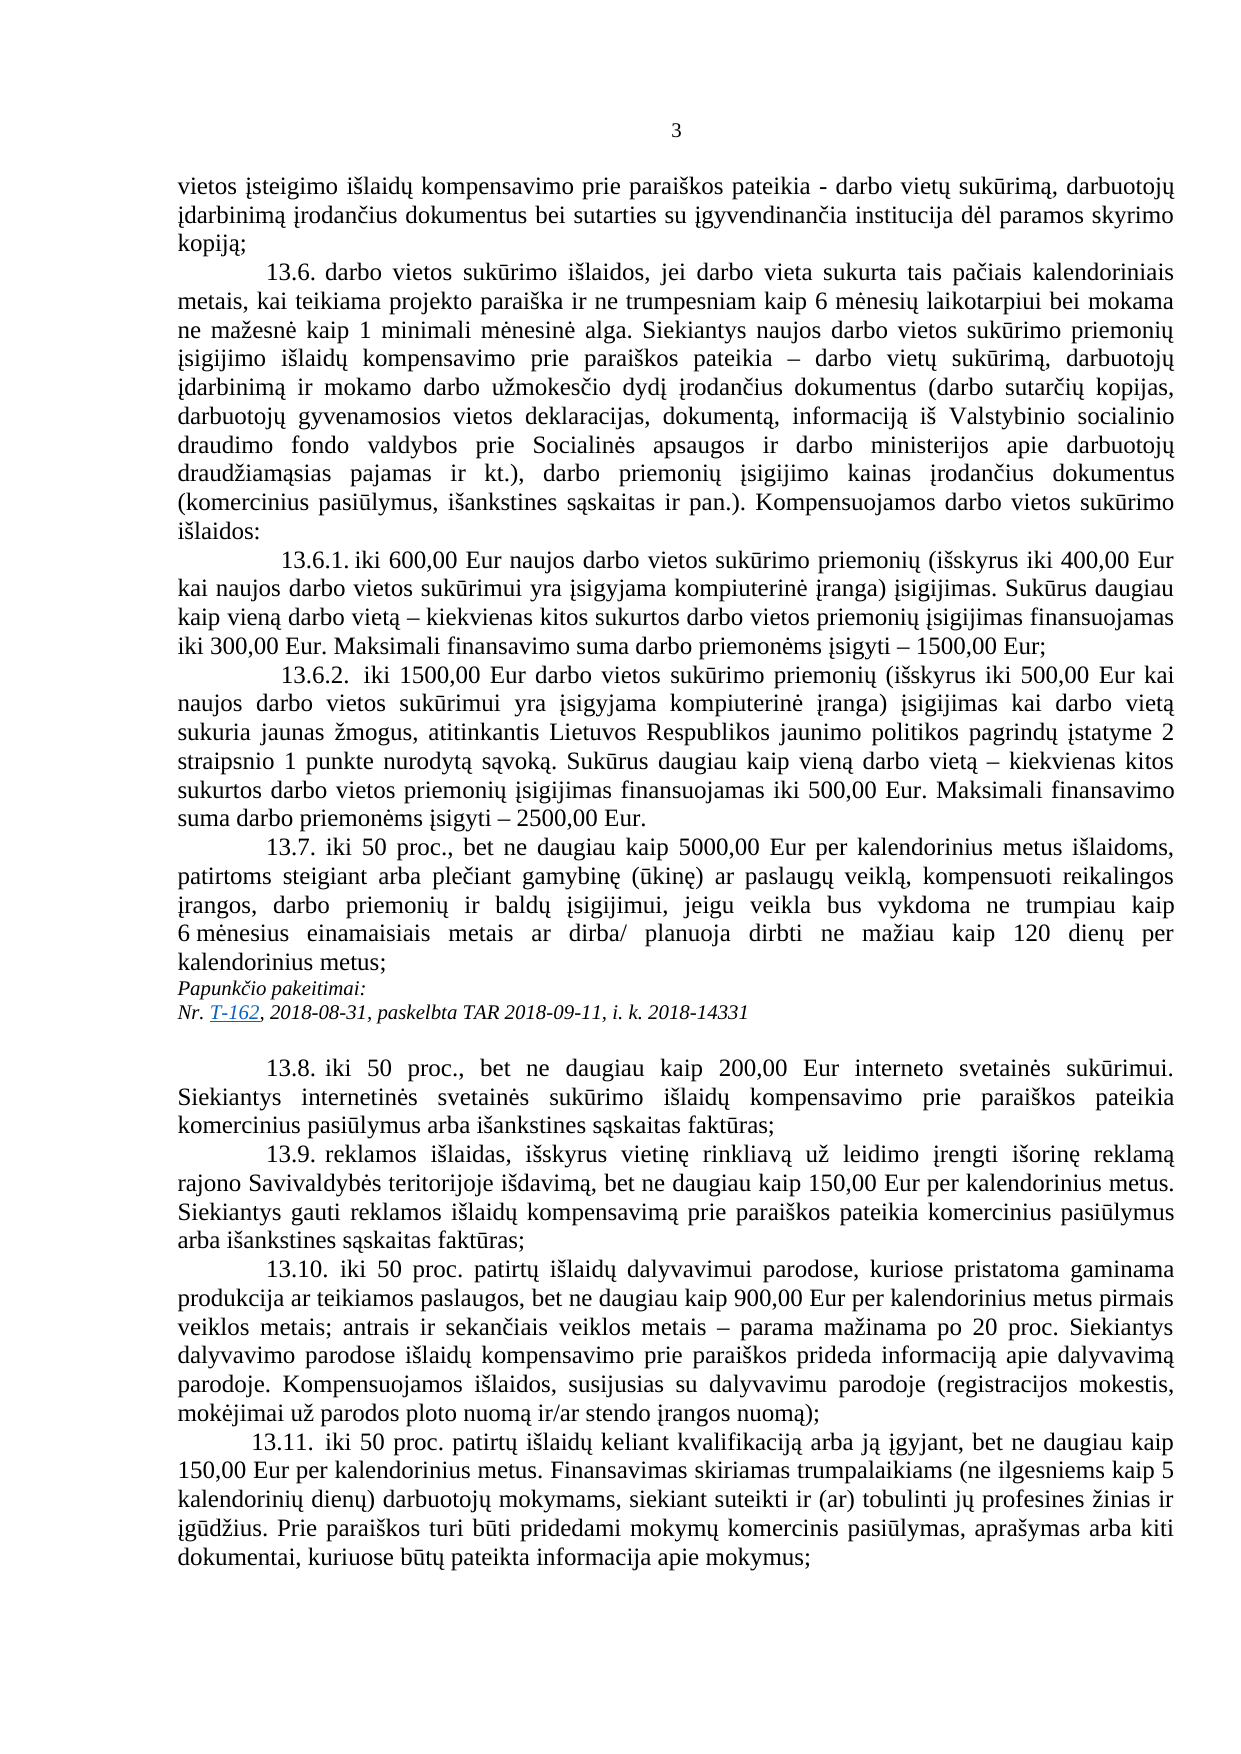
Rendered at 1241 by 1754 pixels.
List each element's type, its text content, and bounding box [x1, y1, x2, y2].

text 13.7. iki 50 proc., bet ne daugiau kaip 5000,00 Eur per kalendorinius metus išlaidoms, patirtoms steigiant arba plečiant gamybinę (ūkinę) ar paslaugų veiklą, kompensuoti reikalingos įrangos, darbo priemonių ir baldų įsigijimui, jeigu veikla bus vykdoma ne trumpiau kaip 6 mėnesius einamaisiais metais ar dirba/ planuoja dirbti ne mažiau kaip 120 dienų per kalendorinius metus; [177, 832, 1175, 976]
text 13.6.2. iki 1500,00 Eur darbo vietos sukūrimo priemonių (išskyrus iki 500,00 Eur kai naujos darbo vietos sukūrimui yra įsigyjama kompiuterinė įranga) įsigijimas kai darbo vietą sukuria jaunas žmogus, atitinkantis Lietuvos Respublikos jaunimo politikos pagrindų įstatyme 2 straipsnio 1 punkte nurodytą sąvoką. Sukūrus daugiau kaip vieną darbo vietą – kiekvienas kitos sukurtos darbo vietos priemonių įsigijimas finansuojamas iki 500,00 Eur. Maksimali finansavimo suma darbo priemonėms įsigyti – 2500,00 Eur. [177, 660, 1175, 832]
text Papunkčio pakeitimai: [177, 976, 1175, 1000]
text 13.8. iki 50 proc., bet ne daugiau kaip 200,00 Eur interneto svetainės sukūrimui. Siekiantys internetinės svetainės sukūrimo išlaidų kompensavimo prie paraiškos pateikia komercinius pasiūlymus arba išankstines sąskaitas faktūras; [177, 1053, 1175, 1139]
text 13.9. reklamos išlaidas, išskyrus vietinę rinkliavą už leidimo įrengti išorinę reklamą rajono Savivaldybės teritorijoje išdavimą, bet ne daugiau kaip 150,00 Eur per kalendorinius metus. Siekiantys gauti reklamos išlaidų kompensavimą prie paraiškos pateikia komercinius pasiūlymus arba išankstines sąskaitas faktūras; [177, 1139, 1175, 1254]
text 13.11. iki 50 proc. patirtų išlaidų keliant kvalifikaciją arba ją įgyjant, bet ne daugiau kaip 150,00 Eur per kalendorinius metus. Finansavimas skiriamas trumpalaikiams (ne ilgesniems kaip 5 kalendorinių dienų) darbuotojų mokymams, siekiant suteikti ir (ar) tobulinti jų profesines žinias ir įgūdžius. Prie paraiškos turi būti pridedami mokymų komercinis pasiūlymas, aprašymas arba kiti dokumentai, kuriuose būtų pateikta informacija apie mokymus; [177, 1427, 1175, 1570]
text 13.6.1. iki 600,00 Eur naujos darbo vietos sukūrimo priemonių (išskyrus iki 400,00 Eur kai naujos darbo vietos sukūrimui yra įsigyjama kompiuterinė įranga) įsigijimas. Sukūrus daugiau kaip vieną darbo vietą – kiekvienas kitos sukurtos darbo vietos priemonių įsigijimas finansuojamas iki 300,00 Eur. Maksimali finansavimo suma darbo priemonėms įsigyti – 1500,00 Eur; [177, 545, 1175, 660]
text Nr. T-162, 2018-08-31, paskelbta TAR 2018-09-11, i. k. 2018-14331 [177, 1000, 1175, 1024]
text vietos įsteigimo išlaidų kompensavimo prie paraiškos pateikia - darbo vietų sukūrimą, darbuotojų įdarbinimą įrodančius dokumentus bei sutarties su įgyvendinančia institucija dėl paramos skyrimo kopiją; [177, 171, 1175, 257]
text 13.10. iki 50 proc. patirtų išlaidų dalyvavimui parodose, kuriose pristatoma gaminama produkcija ar teikiamos paslaugos, bet ne daugiau kaip 900,00 Eur per kalendorinius metus pirmais veiklos metais; antrais ir sekančiais veiklos metais – parama mažinama po 20 proc. Siekiantys dalyvavimo parodose išlaidų kompensavimo prie paraiškos prideda informaciją apie dalyvavimą parodoje. Kompensuojamos išlaidos, susijusias su dalyvavimu parodoje (registracijos mokestis, mokėjimai už parodos ploto nuomą ir/ar stendo įrangos nuomą); [177, 1254, 1175, 1427]
text 13.6. darbo vietos sukūrimo išlaidos, jei darbo vieta sukurta tais pačiais kalendoriniais metais, kai teikiama projekto paraiška ir ne trumpesniam kaip 6 mėnesių laikotarpiui bei mokama ne mažesnė kaip 1 minimali mėnesinė alga. Siekiantys naujos darbo vietos sukūrimo priemonių įsigijimo išlaidų kompensavimo prie paraiškos pateikia – darbo vietų sukūrimą, darbuotojų įdarbinimą ir mokamo darbo užmokesčio dydį įrodančius dokumentus (darbo sutarčių kopijas, darbuotojų gyvenamosios vietos deklaracijas, dokumentą, informaciją iš Valstybinio socialinio draudimo fondo valdybos prie Socialinės apsaugos ir darbo ministerijos apie darbuotojų draudžiamąsias pajamas ir kt.), darbo priemonių įsigijimo kainas įrodančius dokumentus (komercinius pasiūlymus, išankstines sąskaitas ir pan.). Kompensuojamos darbo vietos sukūrimo išlaidos: [177, 257, 1175, 545]
